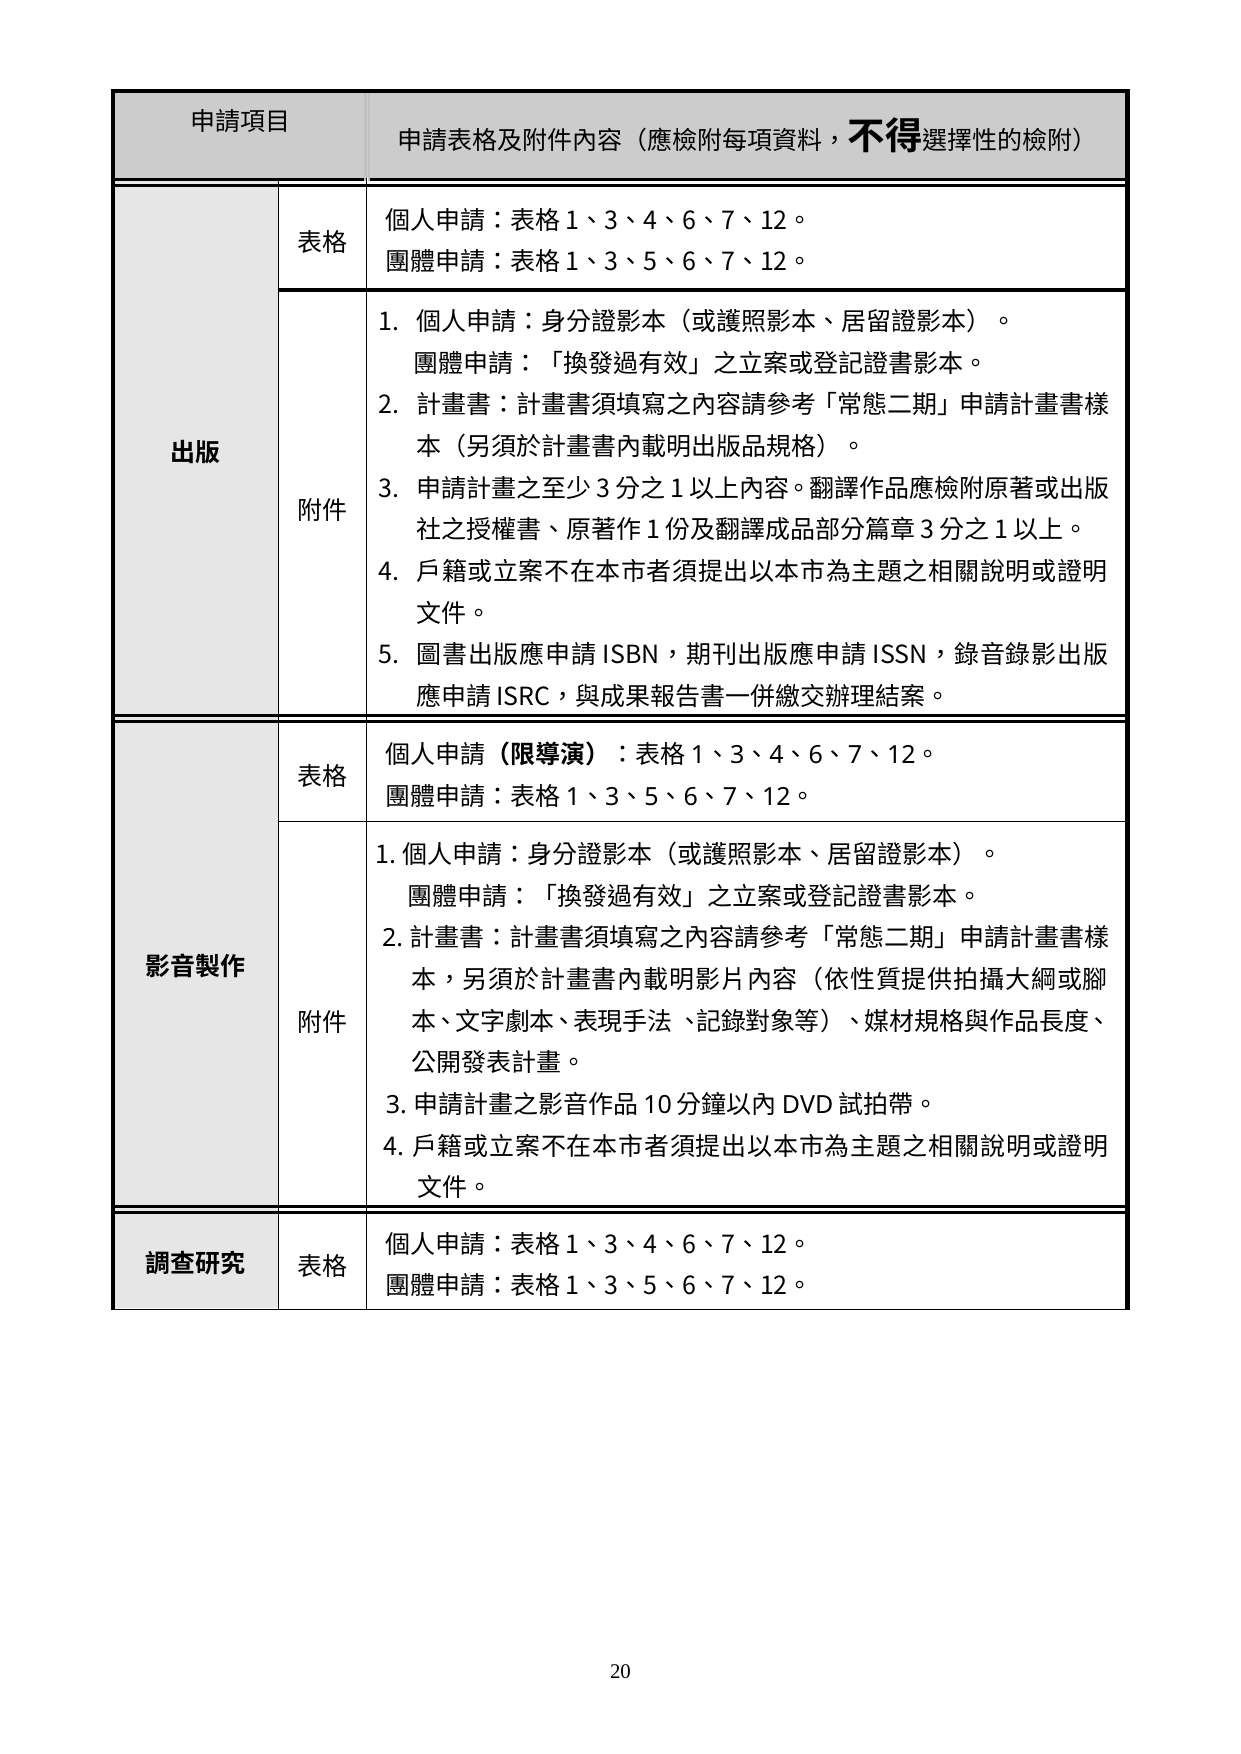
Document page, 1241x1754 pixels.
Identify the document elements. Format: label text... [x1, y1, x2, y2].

table_header 申請表格及附件內容（應檢附每項資料，不得選擇性的檢附） [370, 93, 1125, 178]
table_cell 個人申請：表格1、3、4、6、7、12。 團體申請：表格1、3、5、6、7、12。 [367, 1214, 1125, 1308]
table_cell 個人申請：表格1、3、4、6、7、12。 團體申請：表格1、3、5、6、7、12。 [367, 187, 1125, 288]
table_cell 表格 [279, 723, 366, 821]
table_cell [367, 178, 1125, 184]
table_cell 影音製作 [115, 723, 278, 1205]
table_cell 個人申請：身分證影本（或護照影本、居留證影本）。 團體申請：「換發過有效」之立案或登記證書影本。 計畫書：計畫書須填寫之內容請參考「常態二期」申請計畫書樣本（另須於計畫書內載明出版品規格）。 申請計畫之至少3分之1以上內容。翻譯作品應檢附原著或出版社之授權書、原著作1份及翻譯成品部分篇章3分之1以上。 戶籍或立案不在本市者須提出以本市為主題之相關說明或證明文件。 圖書出版應申請ISBN，期刊出版應申請ISSN，錄音錄影出版應申請ISRC，與成果報告書一併繳交辦理結案。 [367, 292, 1125, 714]
table_cell 1. 個人申請：身分證影本（或護照影本、居留證影本）。 團體申請：「換發過有效」之立案或登記證書影本。 2. 計畫書：計畫書須填寫之內容請參考「常態二期」申請計畫書樣本，另須於計畫書內載明影片內容（依性質提供拍攝大綱或腳本、文字劇本、表現手法 、記錄對象等）、媒材規格與作品長度、公開發表計畫。 3. 申請計畫之影音作品10分鐘以內DVD試拍帶。 4. 戶籍或立案不在本市者須提出以本市為主題之相關說明或證明文件。 [367, 822, 1125, 1205]
table_cell 個人申請（限導演）：表格1、3、4、6、7、12。 團體申請：表格1、3、5、6、7、12。 [367, 723, 1125, 821]
table_cell 表格 [279, 187, 366, 288]
table_header 申請項目 [115, 93, 364, 178]
table_cell 附件 [279, 292, 366, 714]
table_cell 表格 [279, 1214, 366, 1308]
table_cell 出版 [115, 187, 278, 714]
table_cell 附件 [279, 822, 366, 1205]
table_cell 調查研究 [115, 1214, 278, 1308]
